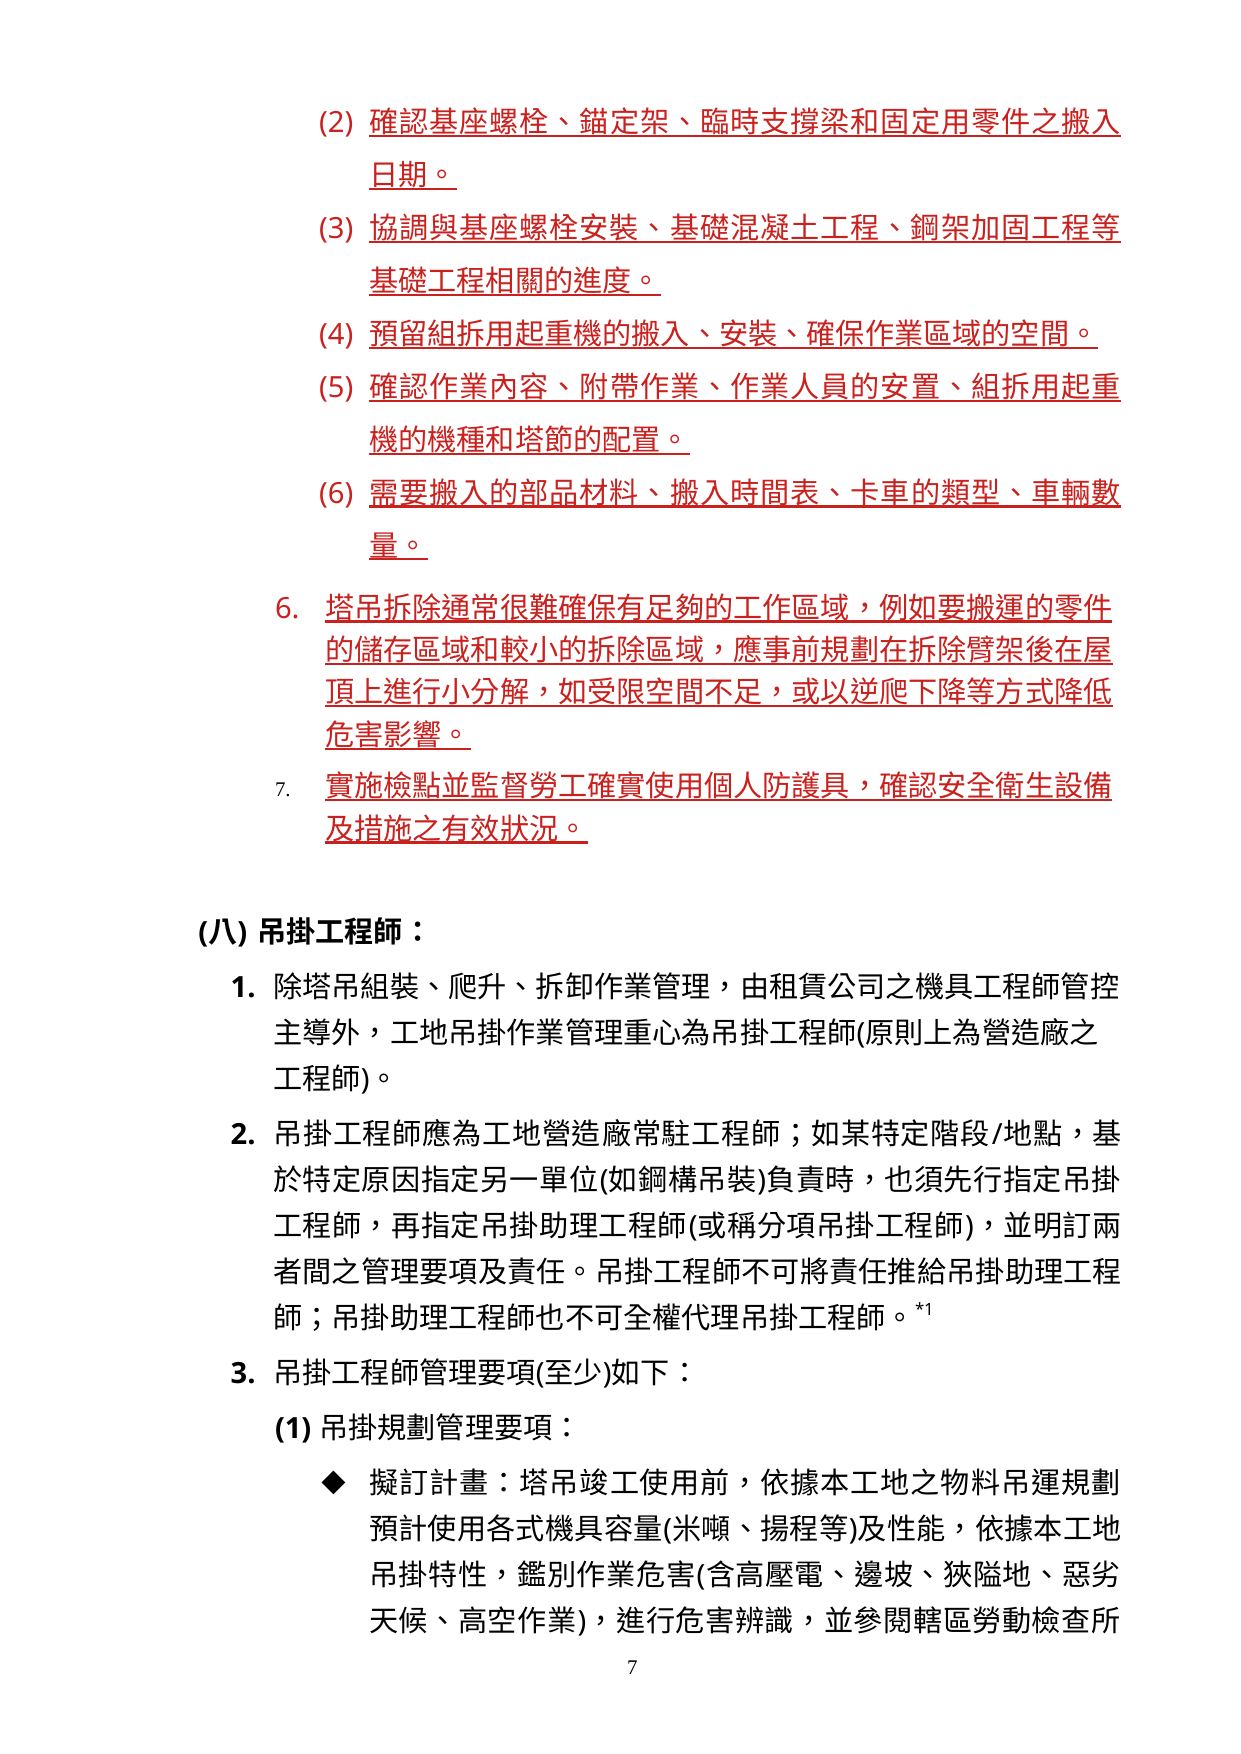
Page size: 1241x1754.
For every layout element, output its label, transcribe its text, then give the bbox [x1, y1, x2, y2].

list 確認基座螺栓、錨定架、臨時支撐梁和固定用零件之搬入日期。 [319, 99, 1122, 194]
subtitle 實施檢點並監督勞工確實使用個人防護具，確認安全衛生設備及措施之有效狀況。 [275, 763, 1122, 847]
list 需要搬入的部品材料、搬入時間表、卡車的類型、車輛數量。 [319, 469, 1122, 564]
list 吊掛工程師管理要項(至少)如下： [230, 1347, 1122, 1392]
list 吊掛規劃管理要項： [275, 1402, 1122, 1448]
list 除塔吊組裝、爬升、拆卸作業管理，由租賃公司之機具工程師管控主導外，工地吊掛作業管理重心為吊掛工程師(原則上為營造廠之工程師)。 [230, 961, 1122, 1099]
list 擬訂計畫：塔吊竣工使用前，依據本工地之物料吊運規劃，預計使用各式機具容量(米噸、揚程等)及性能，依據本工地吊掛特性，鑑別作業危害(含高壓電、邊坡、狹隘地、惡劣天候、高空作業)，進行危害辨識，並參閱轄區勞動檢查所公告於網站上之「吊掛器具安全指引」、「起重機標準作為程序」、「起重吊掛安全指引」…等吊掛作業宣導資料、摺頁，擬定本工地「起重機具作業安全管理計畫」，提報工地主任審查。[註：計畫擬訂應依據工地吊掛容量(米噸、揚程等)需求時程概要，再擬訂出工地吊掛機具(含容量與型式)需求時程概要，才有本計畫]。 [319, 1457, 1122, 1640]
list 協調與基座螺栓安裝、基礎混凝土工程、鋼架加固工程等基礎工程相關的進度。 [319, 205, 1122, 300]
subtitle 塔吊拆除通常很難確保有足夠的工作區域，例如要搬運的零件的儲存區域和較小的拆除區域，應事前規劃在拆除臂架後在屋頂上進行小分解，如受限空間不足，或以逆爬下降等方式降低危害影響。 [275, 584, 1122, 753]
list 預留組拆用起重機的搬入、安裝、確保作業區域的空間。 [319, 311, 1122, 353]
list 吊掛工程師應為工地營造廠常駐工程師；如某特定階段/地點，基於特定原因指定另一單位(如鋼構吊裝)負責時，也須先行指定吊掛工程師，再指定吊掛助理工程師(或稱分項吊掛工程師)，並明訂兩者間之管理要項及責任。吊掛工程師不可將責任推給吊掛助理工程師；吊掛助理工程師也不可全權代理吊掛工程師。*1 [230, 1108, 1122, 1337]
subtitle 吊掛工程師： [198, 906, 1122, 952]
list 確認作業內容、附帶作業、作業人員的安置、組拆用起重機的機種和塔節的配置。 [319, 363, 1122, 459]
